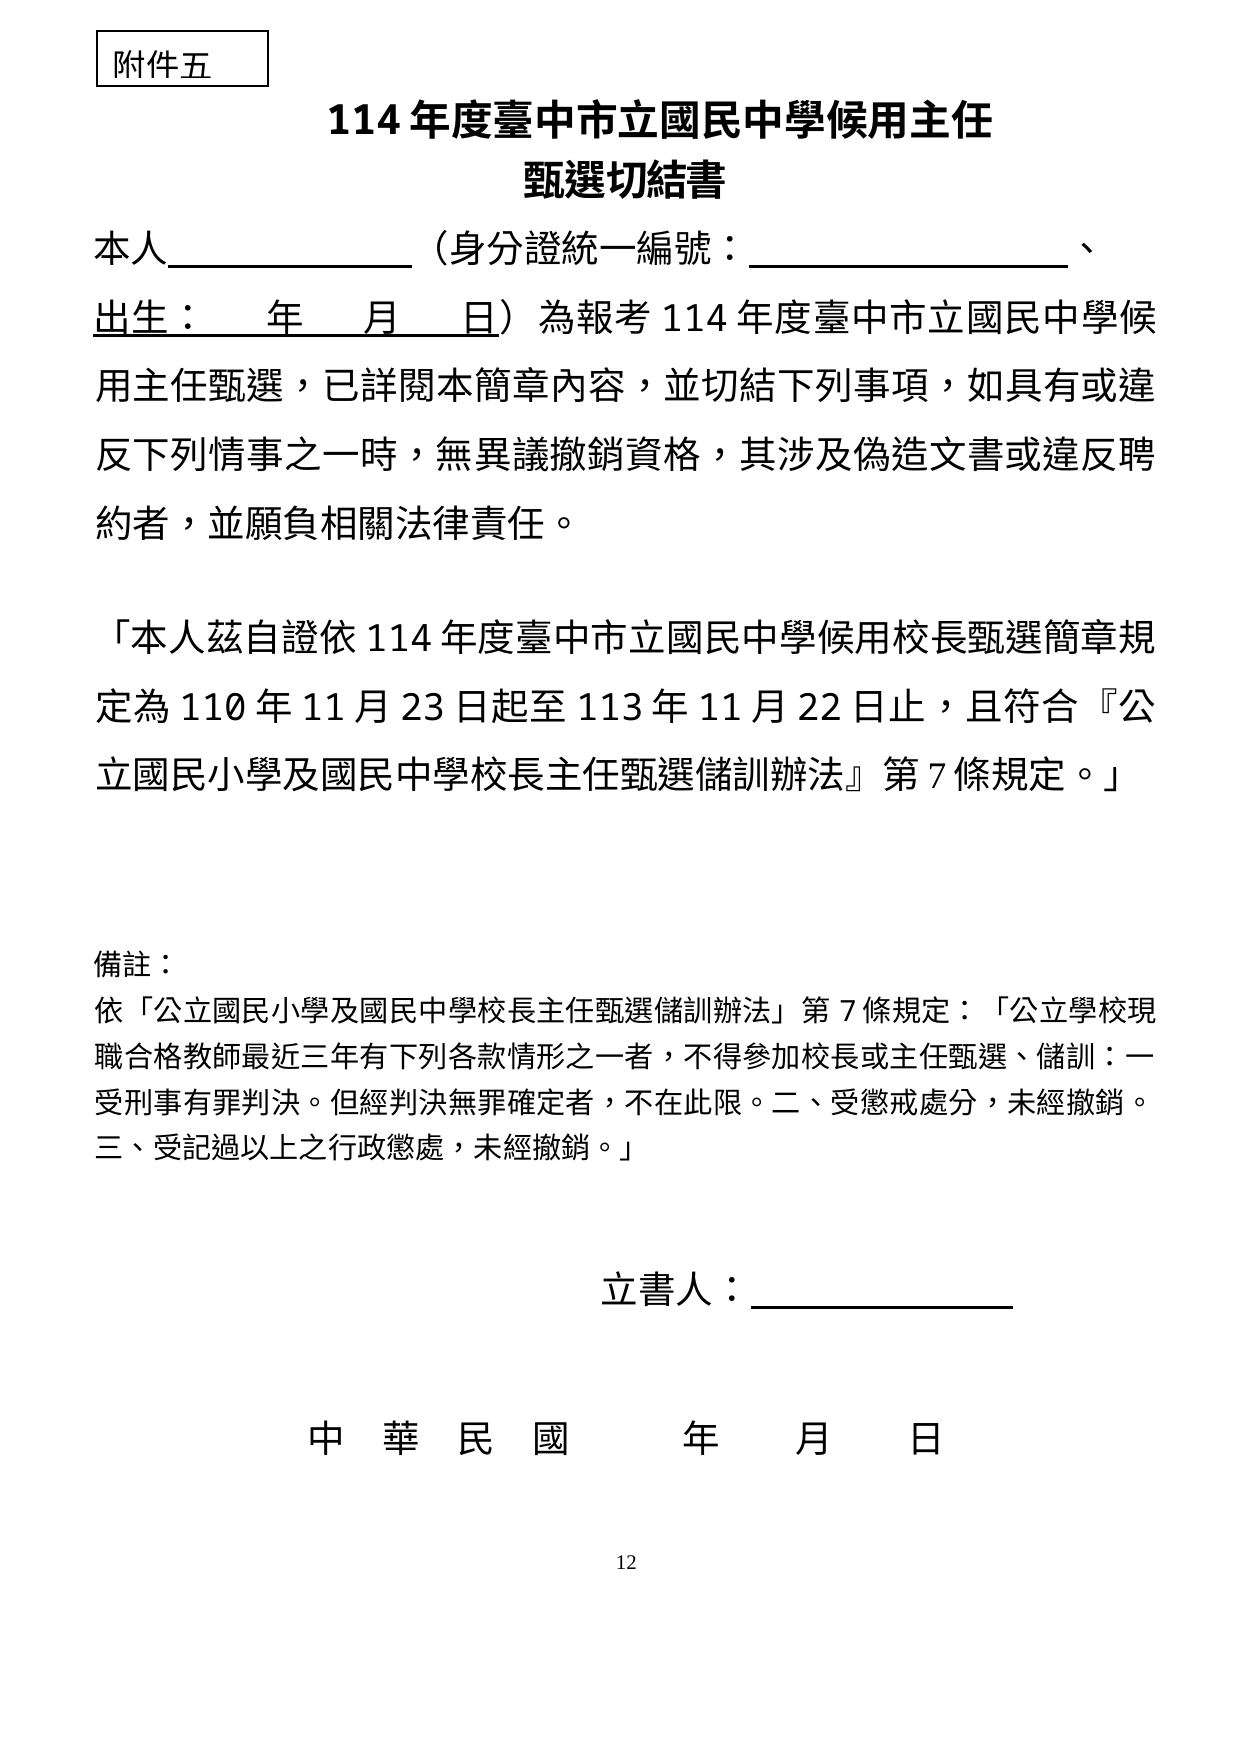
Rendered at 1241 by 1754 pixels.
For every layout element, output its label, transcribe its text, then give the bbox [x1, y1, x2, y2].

text 立書人： [95, 1260, 1157, 1314]
text 甄選切結書 [94, 147, 1157, 207]
text 依「公立國民小學及國民中學校長主任甄選儲訓辦法」第7條規定：「公立學校現職合格教師最近三年有下列各款情形之一者，不得參加校長或主任甄選、儲訓：一、受刑事有罪判決。但經判決無罪確定者，不在此限。二、受懲戒處分，未經撤銷。三、受記過以上之行政懲處，未經撤銷。」 [94, 985, 1157, 1168]
text [98, 32, 267, 85]
text 本人 （身分證統一編號： 、 [93, 207, 1157, 276]
text 附件五 [113, 39, 252, 78]
text 出生： 年 月 日）為報考114年度臺中市立國民中學候用主任甄選，已詳閱本簡章內容，並切結下列事項，如具有或違反下列情事之一時，無異議撤銷資格，其涉及偽造文書或違反聘約者，並願負相關法律責任。 [93, 276, 1157, 551]
text 備註： [93, 939, 1157, 985]
text 114年度臺中市立國民中學候用主任 [94, 89, 1157, 147]
text 中 華 民 國 年 月 日 [94, 1416, 1157, 1462]
text 「本人茲自證依114年度臺中市立國民中學候用校長甄選簡章規定為110年11月23日起至113年11月22日止，且符合『公立國民小學及國民中學校長主任甄選儲訓辦法』第7條規定。」 [93, 596, 1157, 803]
